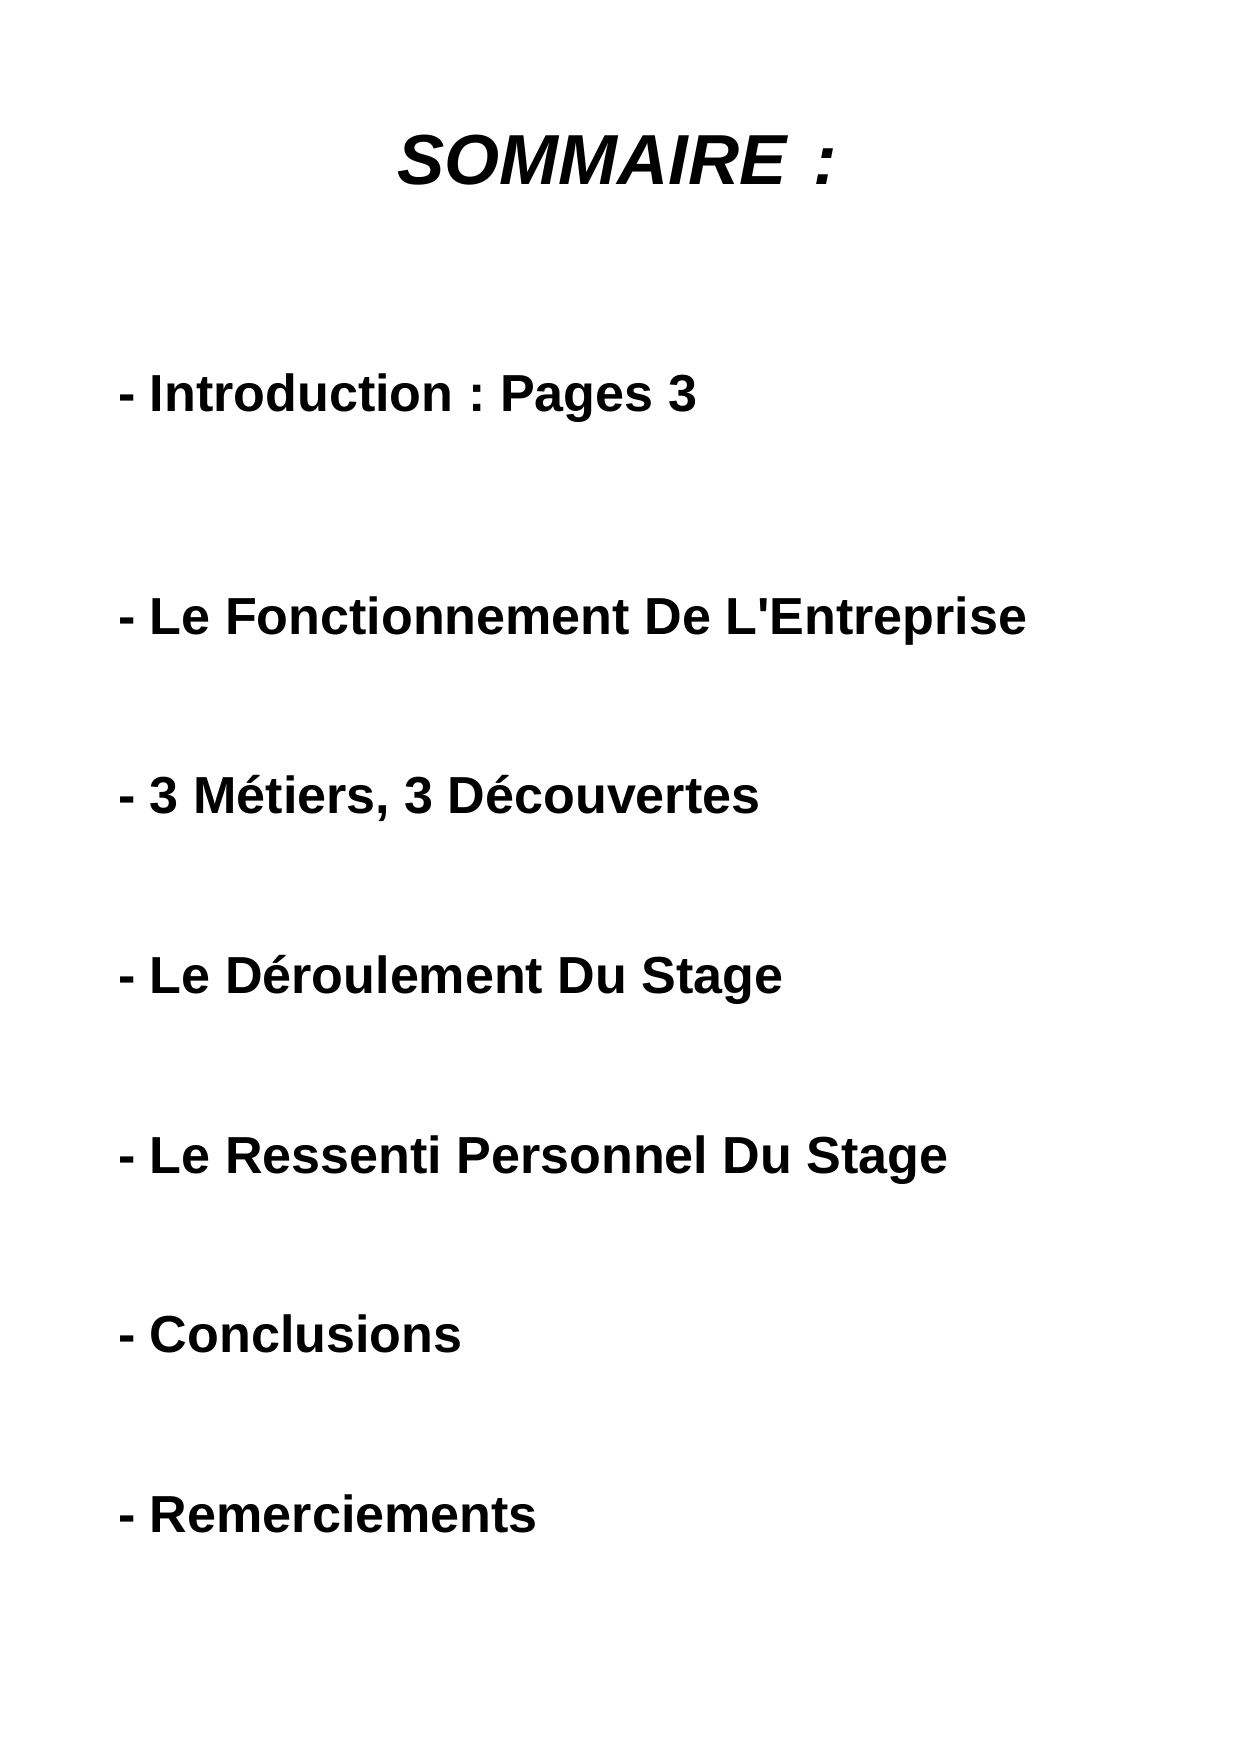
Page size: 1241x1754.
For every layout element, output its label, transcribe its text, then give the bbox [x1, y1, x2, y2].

text - 3 Métiers, 3 Découvertes [118, 765, 1122, 825]
text - Le Ressenti Personnel Du Stage [118, 1124, 1122, 1184]
text - Le Fonctionnement De L'Entreprise [118, 585, 1122, 645]
text - Remerciements [118, 1484, 1122, 1544]
text - Le Déroulement Du Stage [118, 945, 1122, 1004]
text SOMMAIRE : [118, 118, 1122, 199]
text - Conclusions [118, 1304, 1122, 1364]
text - Introduction : Pages 3 [118, 362, 1122, 422]
